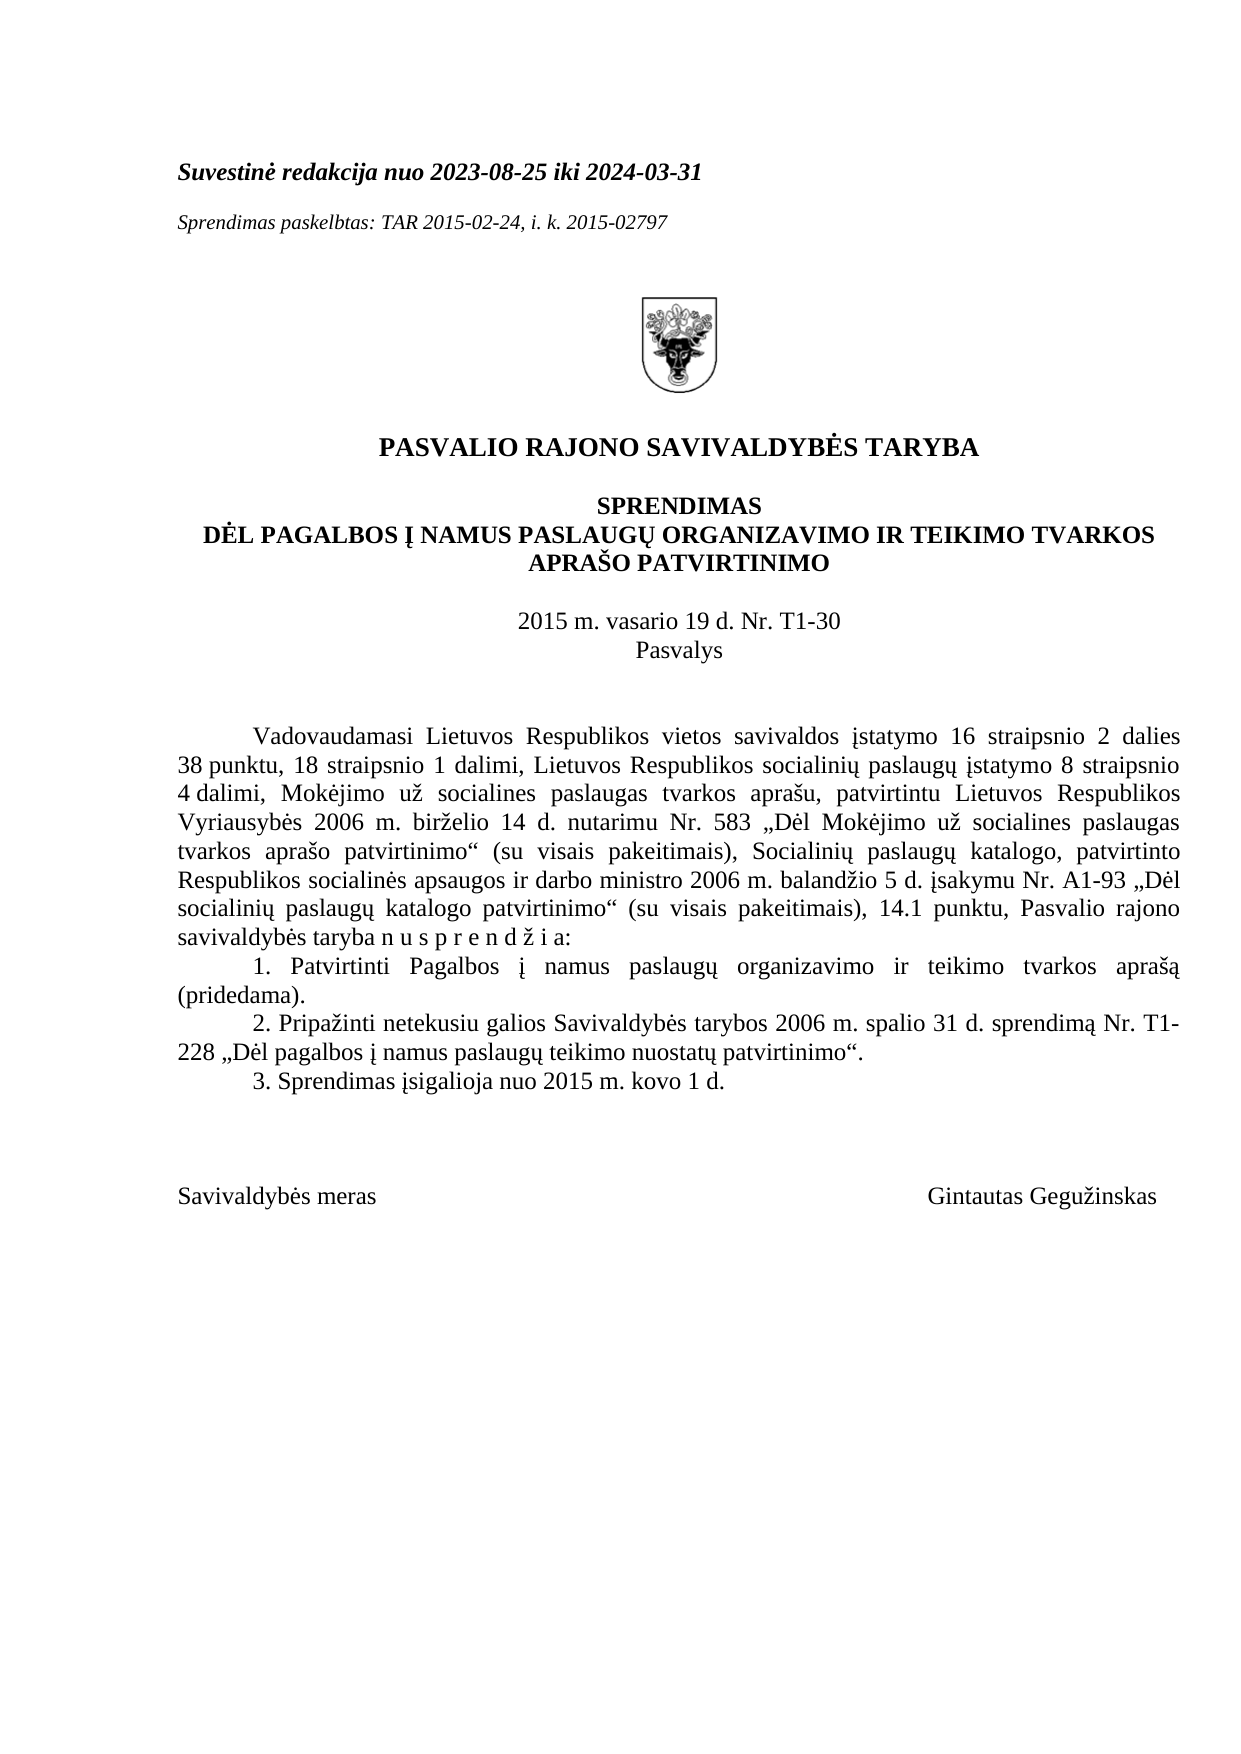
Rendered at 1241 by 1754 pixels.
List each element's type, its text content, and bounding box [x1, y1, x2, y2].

text Vadovaudamasi Lietuvos Respublikos vietos savivaldos įstatymo 16 straipsnio 2 dalies 38 punktu, 18 straipsnio 1 dalimi, Lietuvos Respublikos socialinių paslaugų įstatymo 8 straipsnio 4 dalimi, Mokėjimo už socialines paslaugas tvarkos aprašu, patvirtintu Lietuvos Respublikos Vyriausybės 2006 m. birželio 14 d. nutarimu Nr. 583 „Dėl Mokėjimo už socialines paslaugas tvarkos aprašo patvirtinimo“ (su visais pakeitimais), Socialinių paslaugų katalogo, patvirtinto Respublikos socialinės apsaugos ir darbo ministro 2006 m. balandžio 5 d. įsakymu Nr. A1-93 „Dėl socialinių paslaugų katalogo patvirtinimo“ (su visais pakeitimais), 14.1 punktu, Pasvalio rajono savivaldybės taryba n u s p r e n d ž i a: [177, 721, 1181, 951]
text Pasvalys [177, 635, 1181, 663]
text DĖL PAGALBOS Į NAMUS PASLAUGŲ ORGANIZAVIMO IR TEIKIMO TVARKOS APRAŠO PATVIRTINIMO [177, 520, 1181, 577]
text Savivaldybės meras Gintautas Gegužinskas [177, 1181, 1181, 1210]
text Pasvalio rajono savivaldybės taryba [177, 431, 1181, 462]
text Suvestinė redakcija nuo 2023-08-25 iki 2024-03-31 [177, 157, 1181, 186]
text 2. Pripažinti netekusiu galios Savivaldybės tarybos 2006 m. spalio 31 d. sprendimą Nr. T1-228 „Dėl pagalbos į namus paslaugų teikimo nuostatų patvirtinimo“. [177, 1008, 1181, 1066]
text 3. Sprendimas įsigalioja nuo 2015 m. kovo 1 d. [177, 1066, 1181, 1095]
text 1. Patvirtinti Pagalbos į namus paslaugų organizavimo ir teikimo tvarkos aprašą (pridedama). [177, 951, 1181, 1008]
text Sprendimas [177, 491, 1181, 520]
text Sprendimas paskelbtas: TAR 2015-02-24, i. k. 2015-02797 [177, 210, 1181, 234]
text 2015 m. vasario 19 d. Nr. T1-30 [177, 606, 1181, 635]
